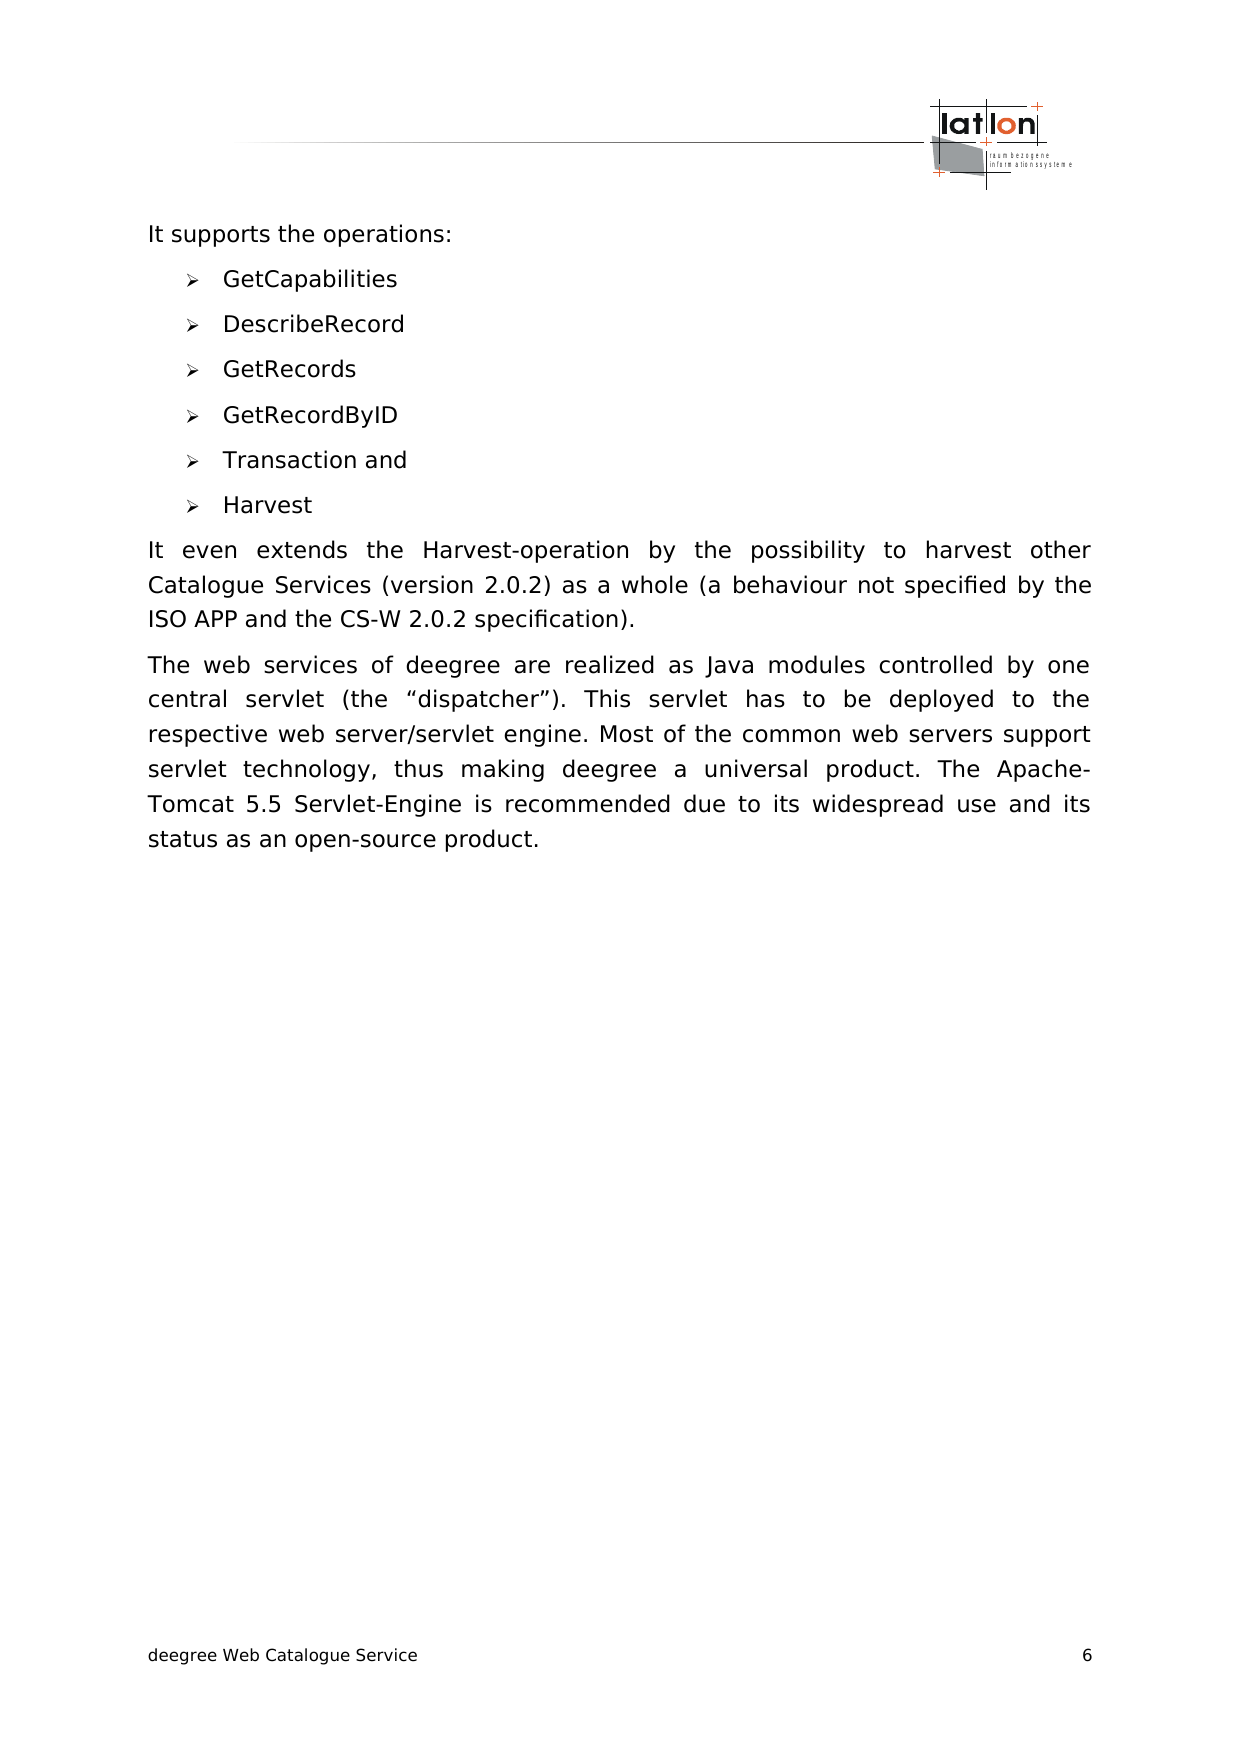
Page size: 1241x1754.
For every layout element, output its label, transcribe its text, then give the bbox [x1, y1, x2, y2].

list GetRecords [185, 357, 1092, 383]
text It even extends the Harvest-operation by the possibility to harvest other Catalogue Services (version 2.0.2) as a whole (a behaviour not specified by the ISO APP and the CS-W 2.0.2 specification). [148, 537, 1092, 633]
list DescribeRecord [185, 312, 1092, 338]
text It supports the operations: [148, 221, 1092, 248]
list Transaction and [185, 447, 1092, 474]
list GetCapabilities [185, 266, 1092, 293]
list GetRecordByID [185, 402, 1092, 428]
list Harvest [185, 492, 1092, 519]
text The web services of deegree are realized as Java modules controlled by one central servlet (the “dispatcher”). This servlet has to be deployed to the respective web server/servlet engine. Most of the common web servers support servlet technology, thus making deegree a universal product. The Apache-Tomcat 5.5 Servlet-Engine is recommended due to its widespread use and its status as an open-source product. [148, 652, 1092, 852]
